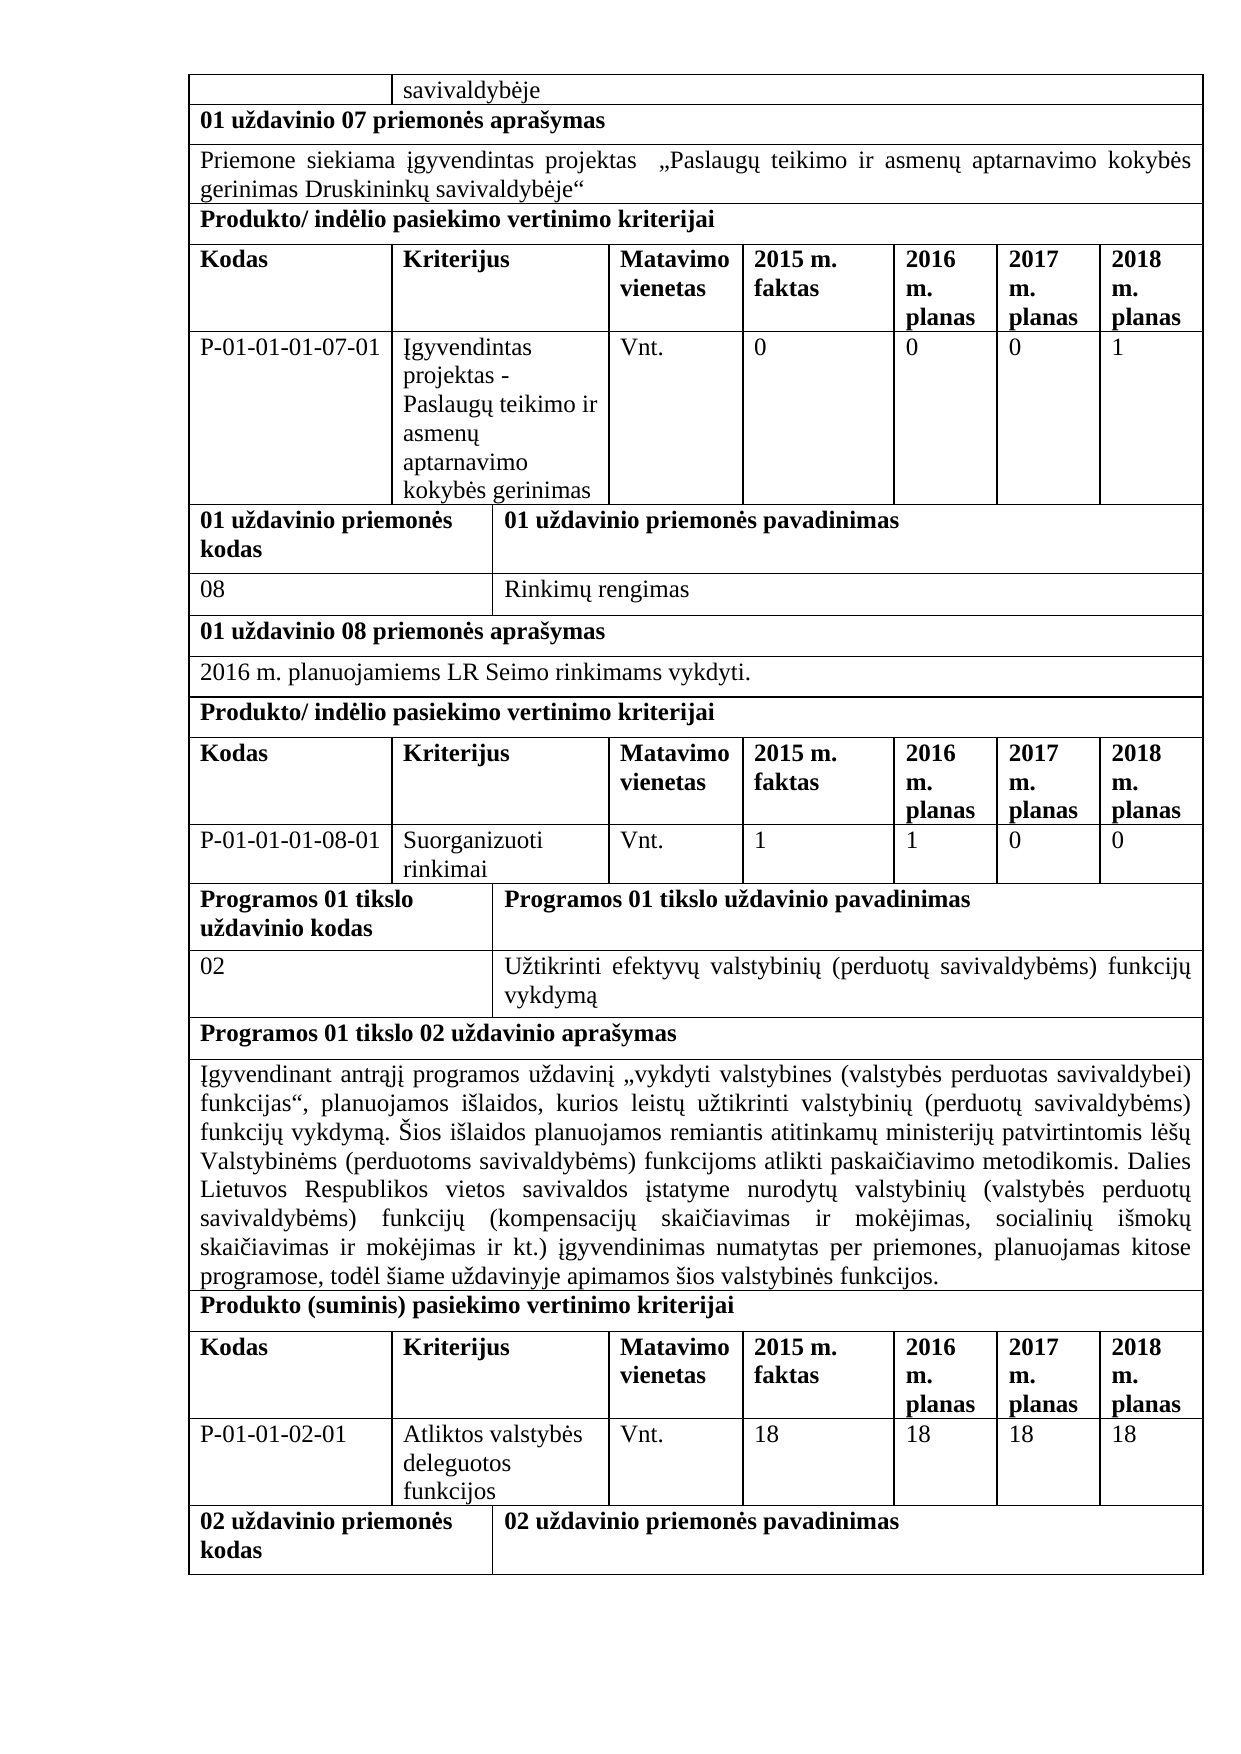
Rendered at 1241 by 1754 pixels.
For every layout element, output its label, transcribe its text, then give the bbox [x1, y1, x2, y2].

table_cell P-01-01-01-08-01 [190, 825, 391, 883]
table_cell 18 [998, 1419, 1099, 1505]
table_cell Rinkimų rengimas [493, 574, 1202, 615]
table_cell Kriterijus [393, 1332, 608, 1418]
table_cell Kodas [190, 245, 391, 331]
table_cell Priemone siekiama įgyvendintas projektas „Paslaugų teikimo ir asmenų aptarnavimo kokybės gerinimas Druskininkų savivaldybėje“ [190, 145, 1202, 203]
table_cell 2018 m. planas [1101, 1332, 1202, 1418]
table_cell 02 [190, 951, 492, 1017]
table_cell 0 [998, 825, 1099, 883]
table_cell 18 [895, 1419, 996, 1505]
table_cell 0 [1101, 825, 1202, 883]
table_cell 2016 m. planuojamiems LR Seimo rinkimams vykdyti. [190, 657, 1202, 696]
table_cell 18 [1101, 1419, 1202, 1505]
table_cell 01 uždavinio 08 priemonės aprašymas [190, 616, 1202, 656]
table_cell 01 uždavinio 07 priemonės aprašymas [190, 105, 1202, 144]
table_cell Matavimo vienetas [610, 1332, 742, 1418]
table_cell 1 [744, 825, 893, 883]
table_cell Matavimo vienetas [610, 245, 742, 331]
table_cell 2017 m. planas [998, 738, 1099, 824]
table_cell 08 [190, 574, 492, 615]
table_cell Programos 01 tikslo uždavinio kodas [190, 884, 492, 950]
table_cell 02 uždavinio priemonės kodas [190, 1506, 492, 1574]
table_cell Vnt. [610, 825, 742, 883]
table_cell Kriterijus [393, 738, 608, 824]
table_cell 01 uždavinio priemonės pavadinimas [493, 505, 1202, 573]
table_cell 0 [895, 332, 996, 504]
table_cell Matavimo vienetas [610, 738, 742, 824]
table_cell Suorganizuoti rinkimai [393, 825, 608, 883]
table_cell 2016 m. planas [895, 1332, 996, 1418]
table_cell 2017 m. planas [998, 245, 1099, 331]
table_cell P-01-01-01-07-01 [190, 332, 391, 504]
table_cell Vnt. [610, 332, 742, 504]
table_cell Kodas [190, 738, 391, 824]
table_cell 2016 m. planas [895, 738, 996, 824]
table_cell Produkto/ indėlio pasiekimo vertinimo kriterijai [190, 698, 1202, 737]
table_cell Įgyvendintas projektas - Paslaugų teikimo ir asmenų aptarnavimo kokybės gerinimas [393, 332, 608, 504]
table_cell Programos 01 tikslo uždavinio pavadinimas [493, 884, 1202, 950]
table_cell 02 uždavinio priemonės pavadinimas [493, 1506, 1202, 1574]
table_cell Produkto (suminis) pasiekimo vertinimo kriterijai [190, 1291, 1202, 1331]
table_cell 0 [744, 332, 893, 504]
table_cell P-01-01-02-01 [190, 1419, 391, 1505]
table_cell 2015 m. faktas [744, 1332, 893, 1418]
table_cell 18 [744, 1419, 893, 1505]
table_cell 0 [998, 332, 1099, 504]
table_cell 2015 m. faktas [744, 738, 893, 824]
table_cell Užtikrinti efektyvų valstybinių (perduotų savivaldybėms) funkcijų vykdymą [493, 951, 1202, 1017]
table_cell Vnt. [610, 1419, 742, 1505]
table_cell 2018 m. planas [1101, 738, 1202, 824]
table_cell Produkto/ indėlio pasiekimo vertinimo kriterijai [190, 204, 1202, 243]
table_cell Programos 01 tikslo 02 uždavinio aprašymas [190, 1018, 1202, 1058]
table_cell [190, 75, 391, 104]
table_cell Atliktos valstybės deleguotos funkcijos [393, 1419, 608, 1505]
table_cell Kodas [190, 1332, 391, 1418]
table_cell 1 [1101, 332, 1202, 504]
table_cell Kriterijus [393, 245, 608, 331]
table_cell 01 uždavinio priemonės kodas [190, 505, 492, 573]
table_cell 2018 m. planas [1101, 245, 1202, 331]
table_cell 2016 m. planas [895, 245, 996, 331]
table_cell Įgyvendinant antrąjį programos uždavinį „vykdyti valstybines (valstybės perduotas savivaldybei) funkcijas“, planuojamos išlaidos, kurios leistų užtikrinti valstybinių (perduotų savivaldybėms) funkcijų vykdymą. Šios išlaidos planuojamos remiantis atitinkamų ministerijų patvirtintomis lėšų Valstybinėms (perduotoms savivaldybėms) funkcijoms atlikti paskaičiavimo metodikomis. Dalies Lietuvos Respublikos vietos savivaldos įstatyme nurodytų valstybinių (valstybės perduotų savivaldybėms) funkcijų (kompensacijų skaičiavimas ir mokėjimas, socialinių išmokų skaičiavimas ir mokėjimas ir kt.) įgyvendinimas numatytas per priemones, planuojamas kitose programose, todėl šiame uždavinyje apimamos šios valstybinės funkcijos. [190, 1060, 1202, 1289]
table_cell 2015 m. faktas [744, 245, 893, 331]
table_cell 2017 m. planas [998, 1332, 1099, 1418]
table_cell 1 [895, 825, 996, 883]
table_cell savivaldybėje [393, 75, 1202, 104]
